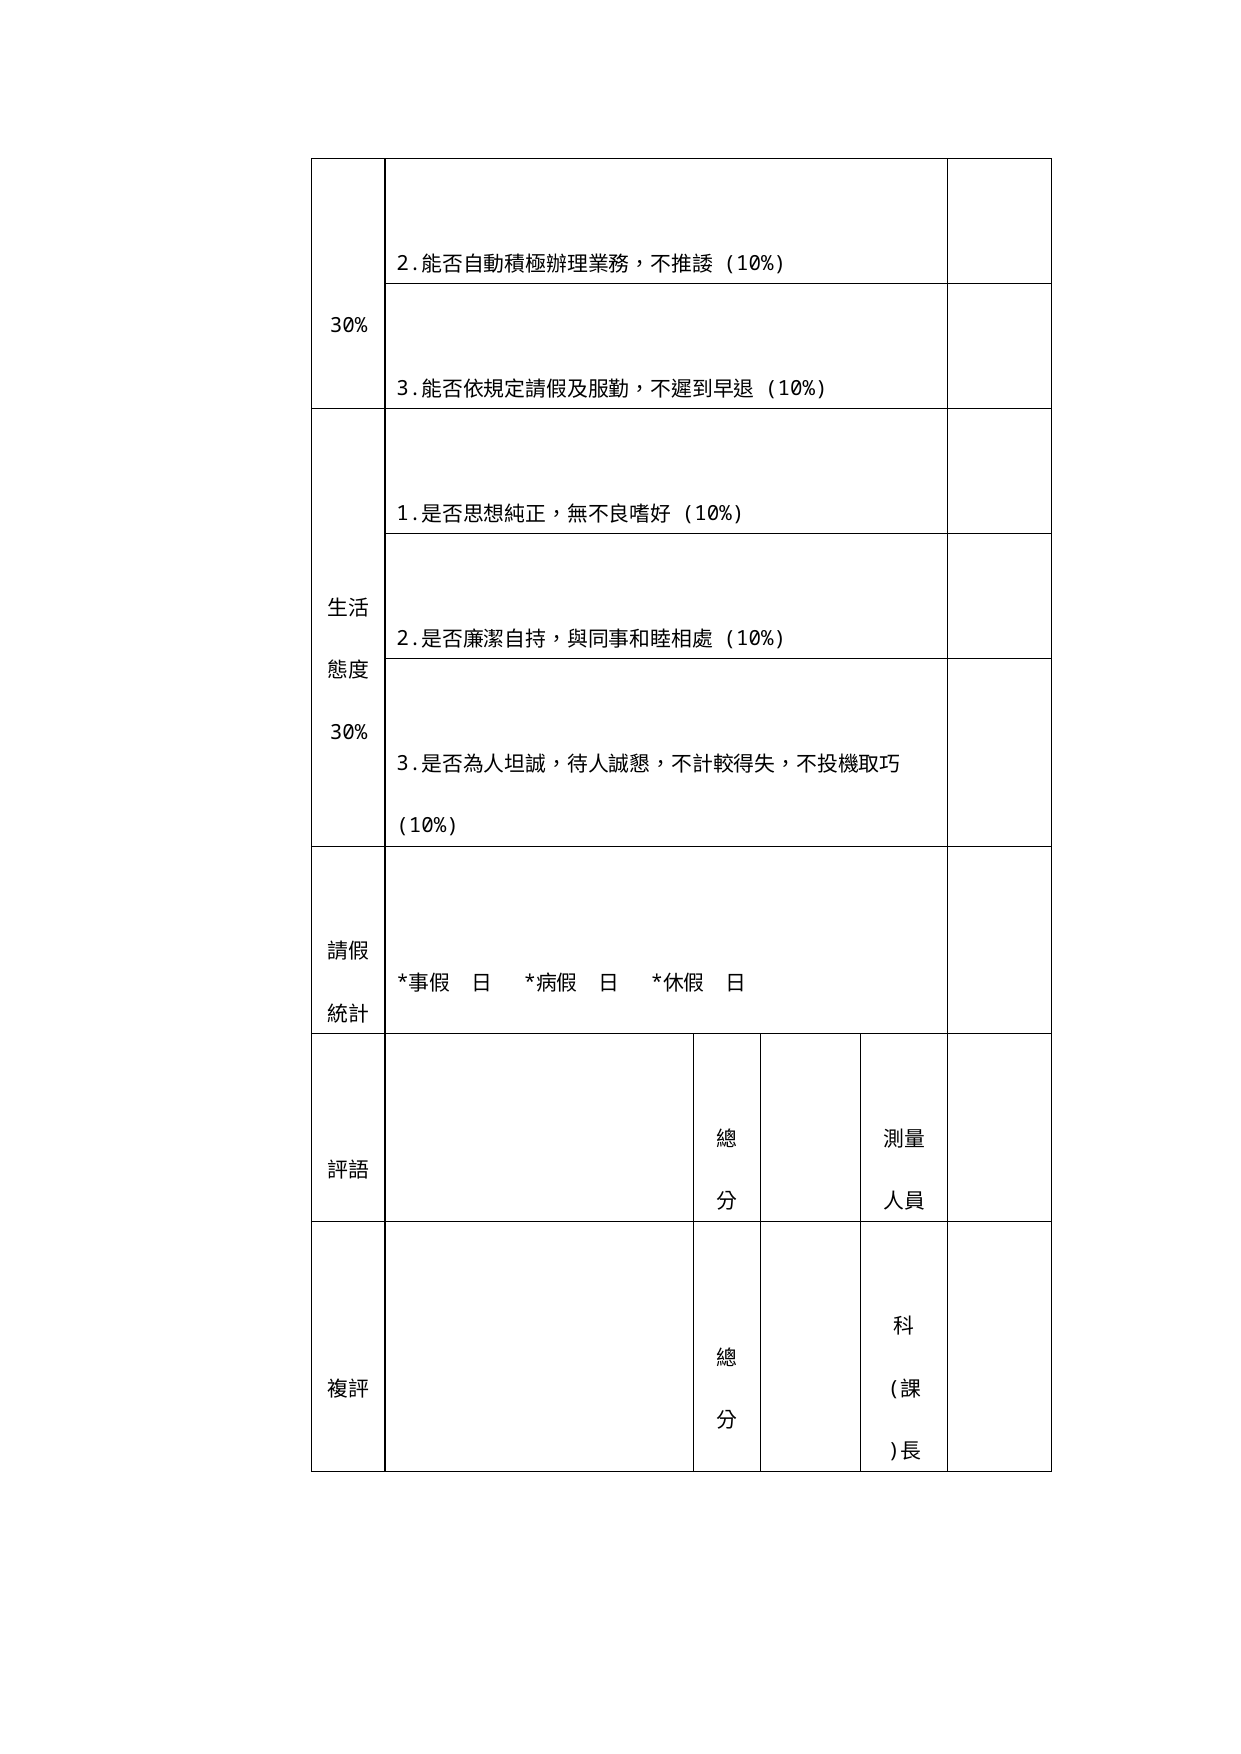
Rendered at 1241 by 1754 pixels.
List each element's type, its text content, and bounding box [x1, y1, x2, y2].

table_cell [948, 1222, 1051, 1471]
table_cell 3.能否依規定請假及服勤，不遲到早退 (10%) [386, 284, 947, 408]
table_cell 2.能否自動積極辦理業務，不推諉 (10%) [386, 159, 947, 283]
table_cell [761, 1034, 860, 1221]
table_cell [948, 1034, 1051, 1221]
table_cell [948, 534, 1051, 658]
table_cell 30% [312, 159, 384, 408]
table_cell [386, 1222, 693, 1471]
table_cell 請假統計 [312, 847, 384, 1033]
table_cell [761, 1222, 860, 1471]
table_cell 2.是否廉潔自持，與同事和睦相處 (10%) [386, 534, 947, 658]
table_cell *事假 日 *病假 日 *休假 日 [386, 847, 947, 1033]
table_cell 3.是否為人坦誠，待人誠懇，不計較得失，不投機取巧 (10%) [386, 659, 947, 846]
table_cell 總分 [694, 1222, 760, 1471]
table_cell [948, 847, 1051, 1033]
table_cell [948, 409, 1051, 533]
table_cell 1.是否思想純正，無不良嗜好 (10%) [386, 409, 947, 533]
table_cell [386, 1034, 693, 1221]
table_cell 總分 [694, 1034, 760, 1221]
table_cell 評語 [312, 1034, 384, 1221]
table_cell [948, 659, 1051, 846]
table_cell 測量人員 [861, 1034, 947, 1221]
table_cell [948, 159, 1051, 283]
table_cell [948, 284, 1051, 408]
table_cell 複評 [312, 1222, 384, 1471]
table_cell 生活態度30% [312, 409, 384, 846]
table_cell 科(課)長 [861, 1222, 947, 1471]
